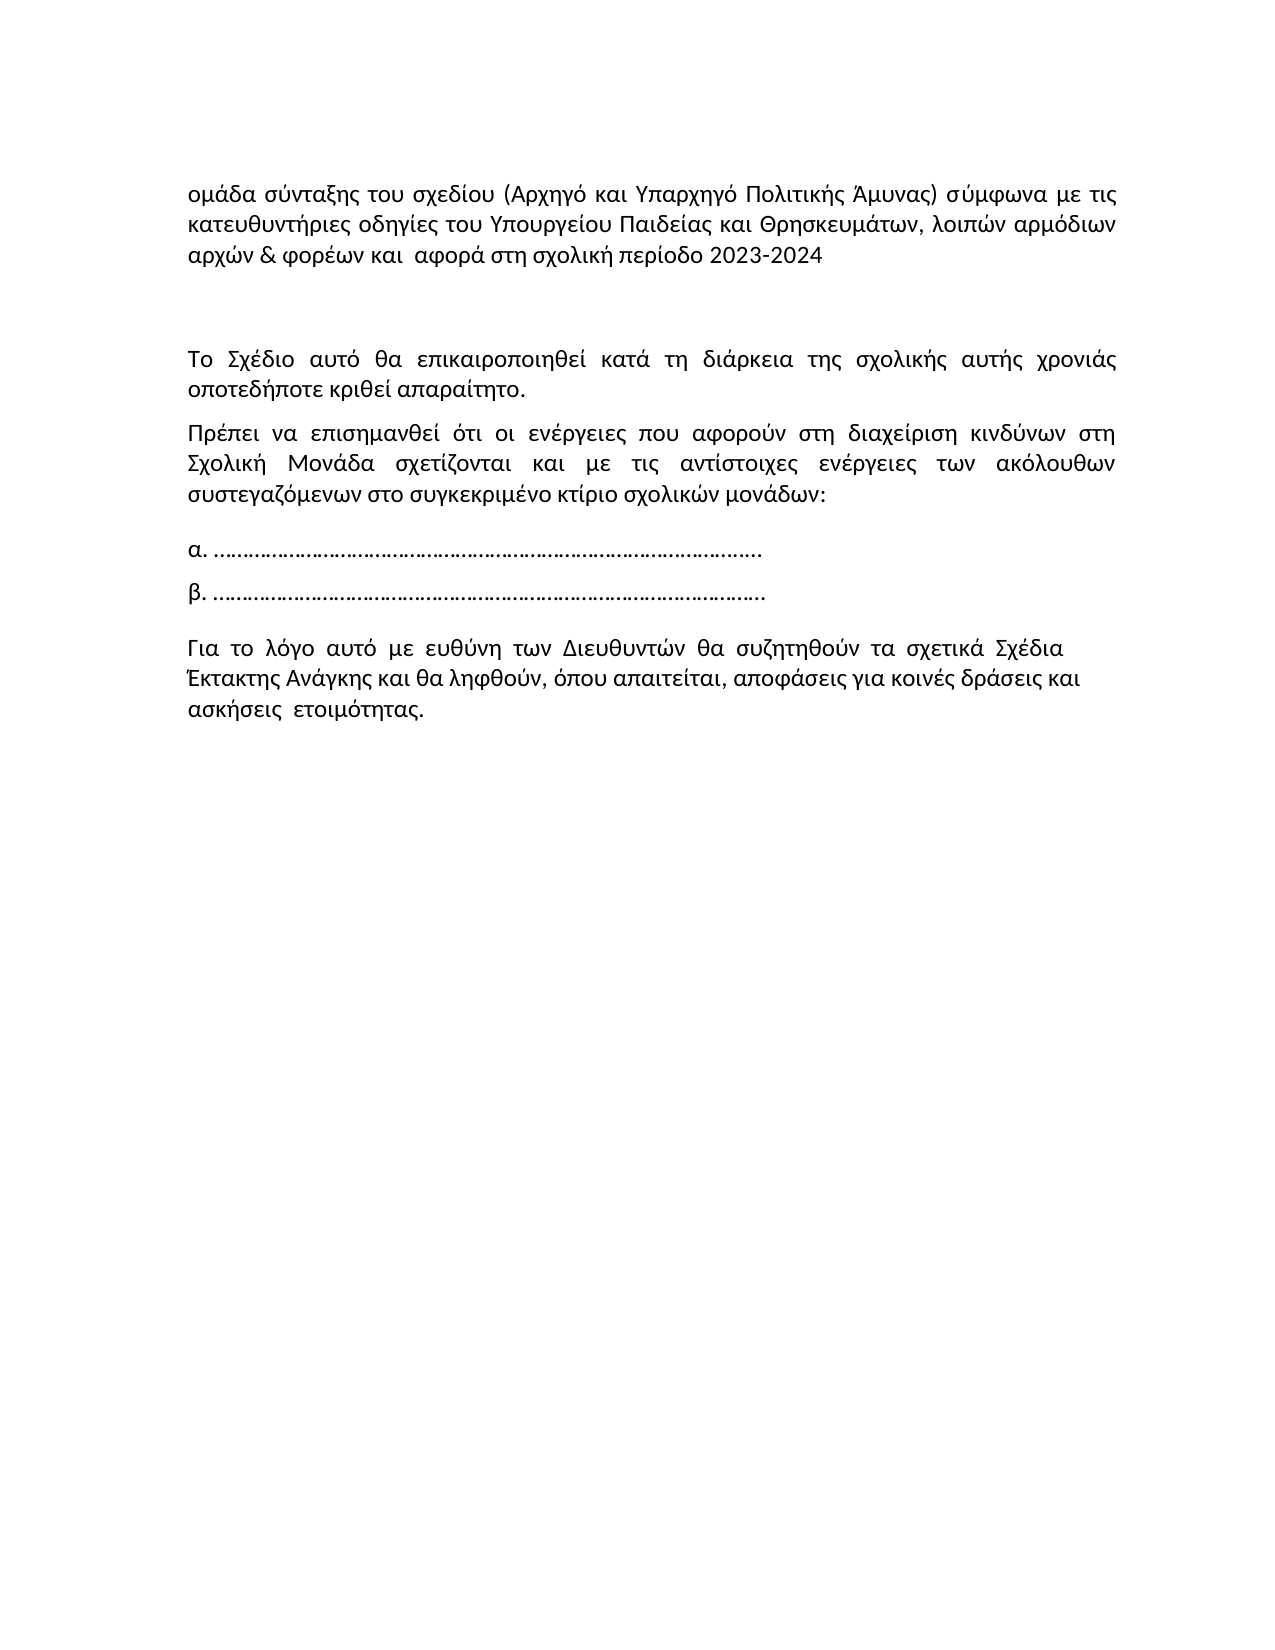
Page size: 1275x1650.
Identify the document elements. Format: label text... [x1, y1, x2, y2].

text Το Σχέδιο αυτό θα επικαιροποιηθεί κατά τη διάρκεια της σχολικής αυτής χρονιάς οποτεδήποτε κριθεί απαραίτητο. [188, 343, 1117, 404]
text β. …………………………………………………………………………………… [188, 576, 793, 607]
text ομάδα σύνταξης του σχεδίου (Αρχηγό και Υπαρχηγό Πολιτικής Άμυνας) σύμφωνα με τις κατευθυντήριες οδηγίες του Υπουργείου Παιδείας και Θρησκευμάτων, λοιπών αρμόδιων αρχών & φορέων και αφορά στη σχολική περίοδο 2023-2024 [188, 178, 1117, 269]
text Πρέπει να επισημανθεί ότι οι ενέργειες που αφορούν στη διαχείριση κινδύνων στη Σχολική Μονάδα σχετίζονται και με τις αντίστοιχες ενέργειες των ακόλουθων συστεγαζόμενων στο συγκεκριμένο κτίριο σχολικών μονάδων: [188, 417, 1116, 508]
text α. ………………………………………………………………………………..… [188, 533, 790, 564]
text Για το λόγο αυτό με ευθύνη των Διευθυντών θα συζητηθούν τα σχετικά Σχέδια Έκτακτης Ανάγκης και θα ληφθούν, όπου απαιτείται, αποφάσεις για κοινές δράσεις και ασκήσεις ετοιμότητας. [188, 632, 1117, 723]
